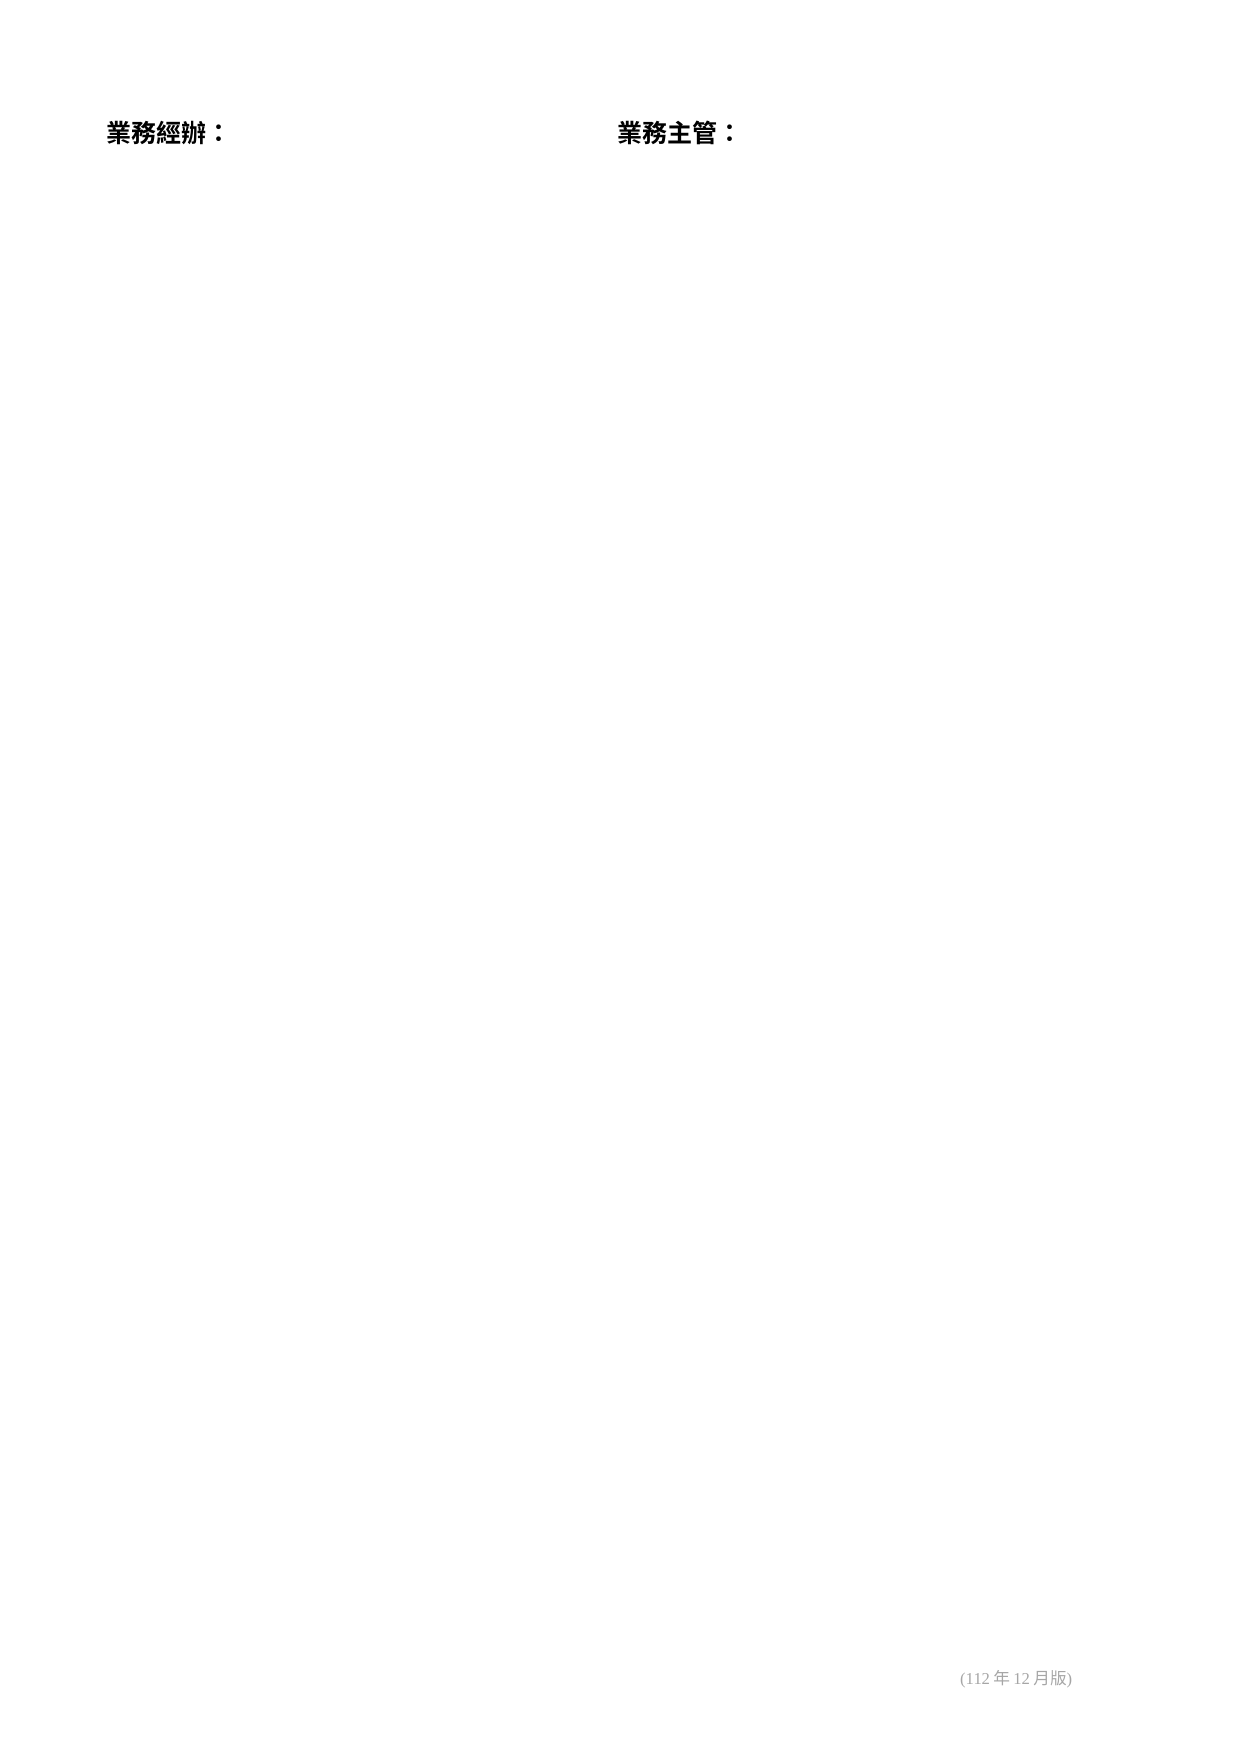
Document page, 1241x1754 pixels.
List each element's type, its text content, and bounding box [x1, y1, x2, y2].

text 業務經辦： 業務主管： [106, 112, 1134, 151]
